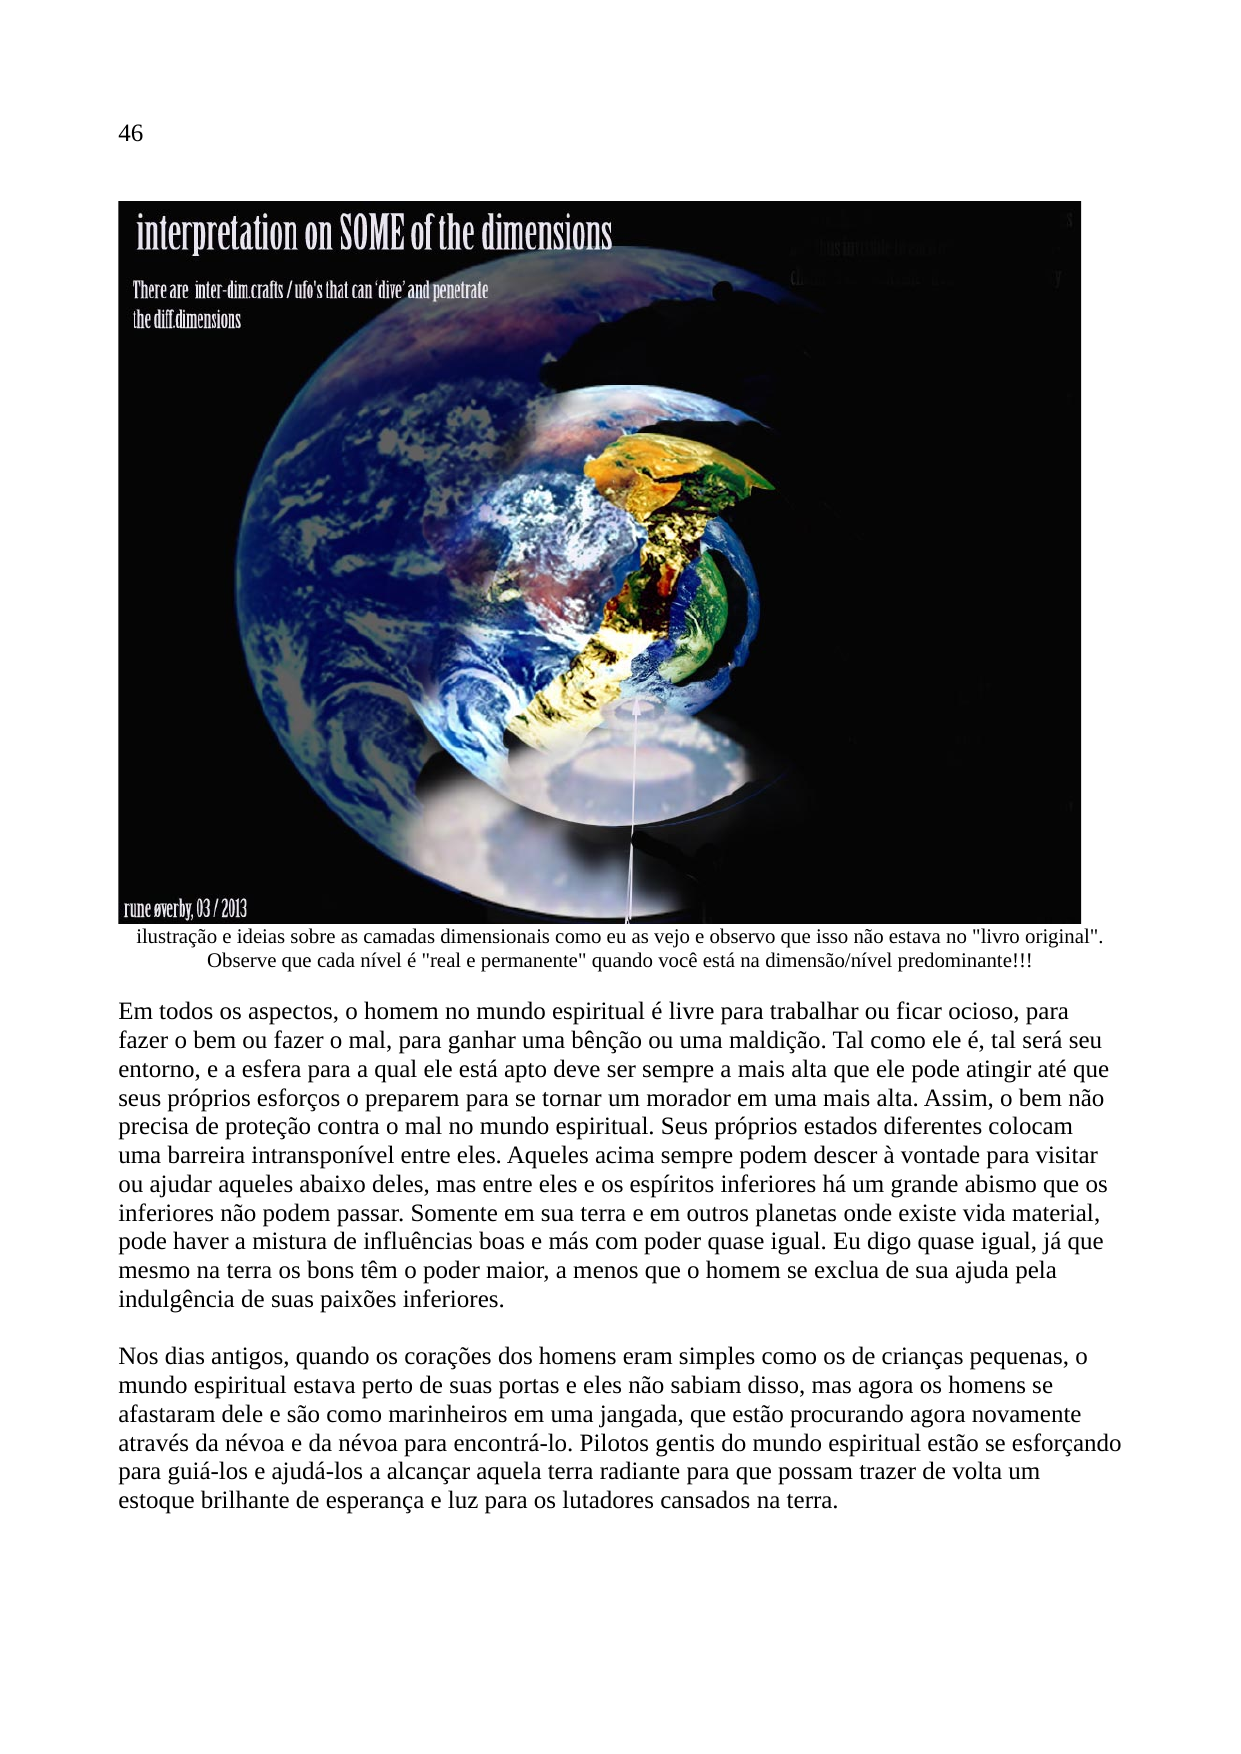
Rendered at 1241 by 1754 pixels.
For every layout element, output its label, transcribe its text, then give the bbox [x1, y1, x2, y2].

text Em todos os aspectos, o homem no mundo espiritual é livre para trabalhar ou ficar ocioso, para fazer o bem ou fazer o mal, para ganhar uma bênção ou uma maldição. Tal como ele é, tal será seu entorno, e a esfera para a qual ele está apto deve ser sempre a mais alta que ele pode atingir até que seus próprios esforços o preparem para se tornar um morador em uma mais alta. Assim, o bem não precisa de proteção contra o mal no mundo espiritual. Seus próprios estados diferentes colocam uma barreira intransponível entre eles. Aqueles acima sempre podem descer à vontade para visitar ou ajudar aqueles abaixo deles, mas entre eles e os espíritos inferiores há um grande abismo que os inferiores não podem passar. Somente em sua terra e em outros planetas onde existe vida material, pode haver a mistura de influências boas e más com poder quase igual. Eu digo quase igual, já que mesmo na terra os bons têm o poder maior, a menos que o homem se exclua de sua ajuda pela indulgência de suas paixões inferiores. [118, 996, 1122, 1313]
picture [118, 201, 1082, 924]
text ilustração e ideias sobre as camadas dimensionais como eu as vejo e observo que isso não estava no "livro original". Observe que cada nível é "real e permanente" quando você está na dimensão/nível predominante!!! [118, 924, 1122, 972]
text Nos dias antigos, quando os corações dos homens eram simples como os de crianças pequenas, o mundo espiritual estava perto de suas portas e eles não sabiam disso, mas agora os homens se afastaram dele e são como marinheiros em uma jangada, que estão procurando agora novamente através da névoa e da névoa para encontrá-lo. Pilotos gentis do mundo espiritual estão se esforçando para guiá-los e ajudá-los a alcançar aquela terra radiante para que possam trazer de volta um estoque brilhante de esperança e luz para os lutadores cansados ​​na terra. [118, 1341, 1122, 1514]
